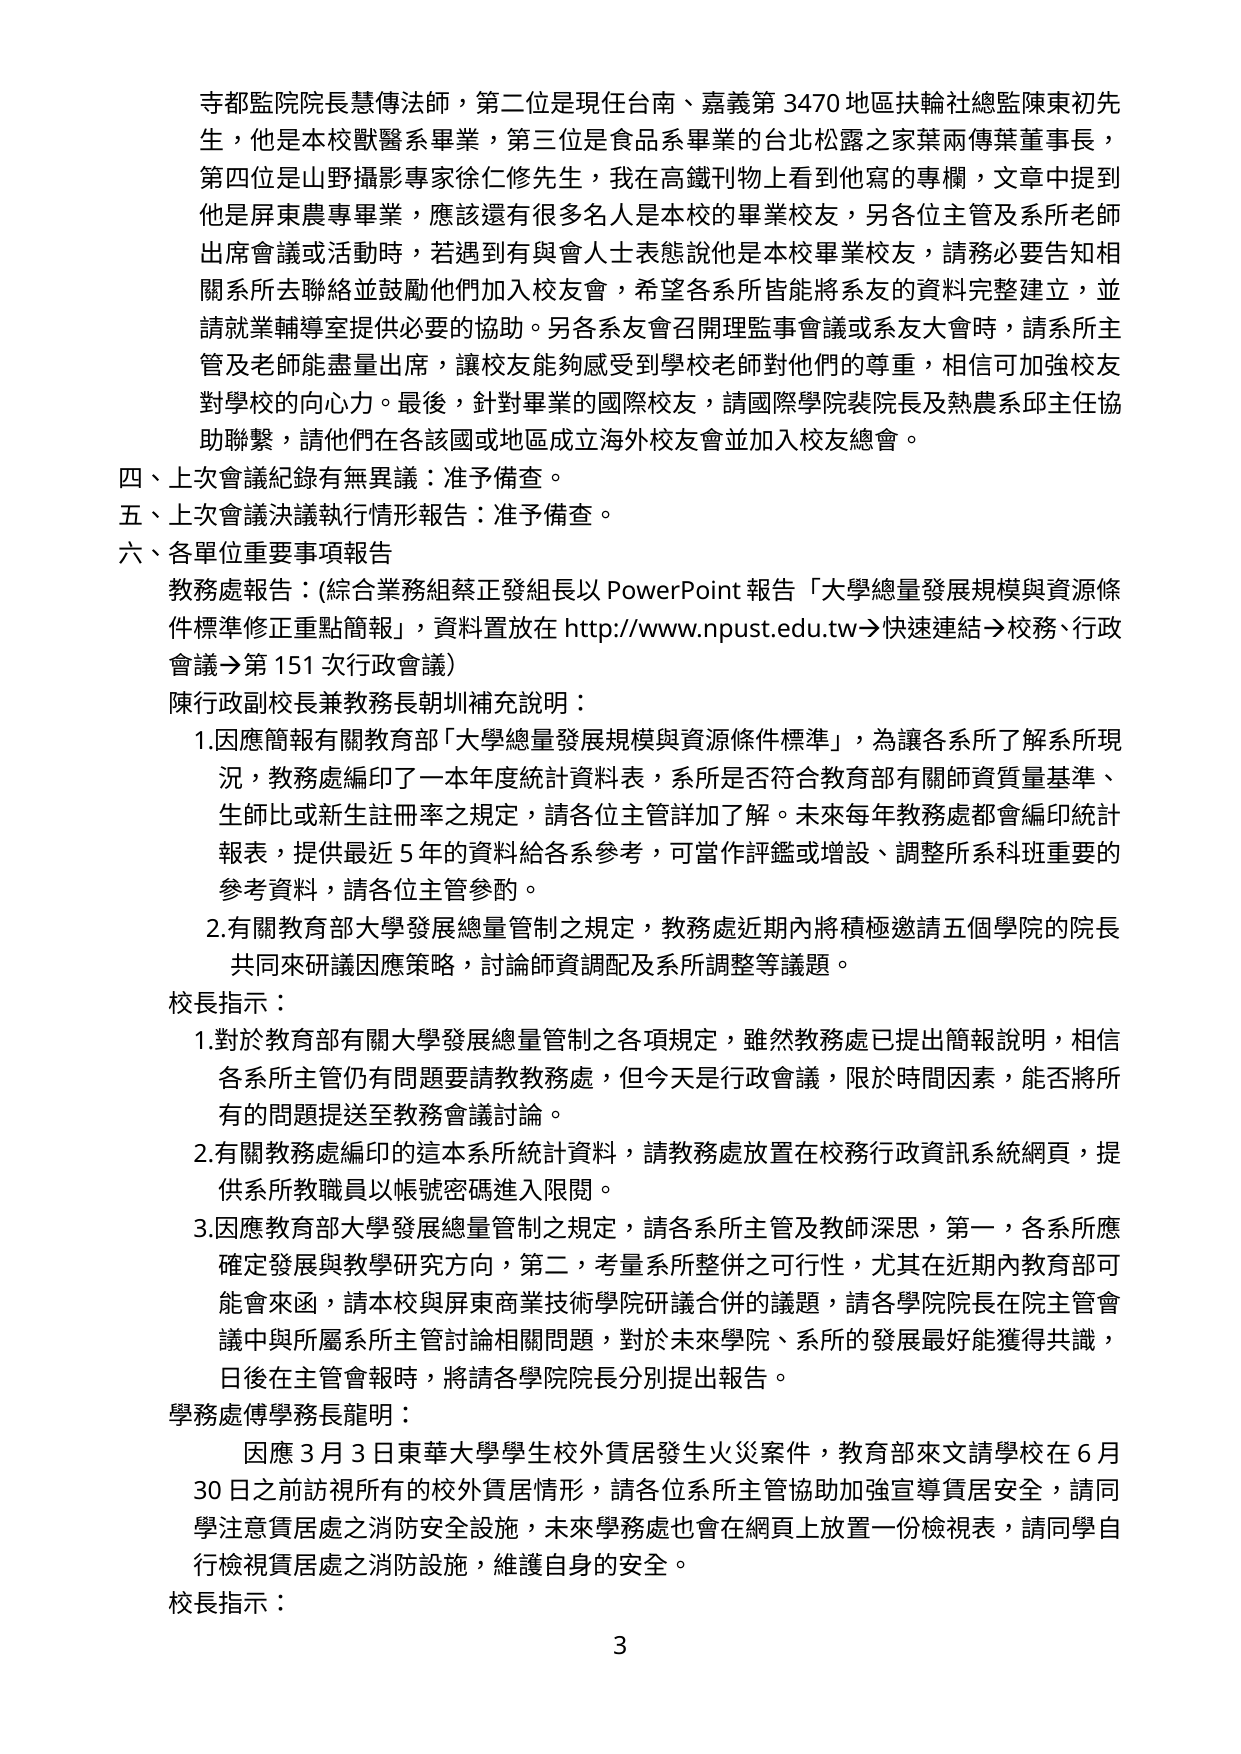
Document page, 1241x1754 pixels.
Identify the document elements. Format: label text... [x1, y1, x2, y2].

text 學務處傅學務長龍明： [118, 1395, 1122, 1432]
text 寺都監院院長慧傳法師，第二位是現任台南、嘉義第3470地區扶輪社總監陳東初先生，他是本校獸醫系畢業，第三位是食品系畢業的台北松露之家葉兩傳葉董事長，第四位是山野攝影專家徐仁修先生，我在高鐵刊物上看到他寫的專欄，文章中提到他是屏東農專畢業，應該還有很多名人是本校的畢業校友，另各位主管及系所老師出席會議或活動時，若遇到有與會人士表態說他是本校畢業校友，請務必要告知相關系所去聯絡並鼓勵他們加入校友會，希望各系所皆能將系友的資料完整建立，並請就業輔導室提供必要的協助。另各系友會召開理監事會議或系友大會時，請系所主管及老師能盡量出席，讓校友能夠感受到學校老師對他們的尊重，相信可加強校友對學校的向心力。最後，針對畢業的國際校友，請國際學院裴院長及熱農系邱主任協助聯繫，請他們在各該國或地區成立海外校友會並加入校友總會。 [174, 82, 1122, 457]
text 四、上次會議紀錄有無異議：准予備查。 [118, 457, 1122, 495]
text 1.對於教育部有關大學發展總量管制之各項規定，雖然教務處已提出簡報說明，相信各系所主管仍有問題要請教教務處，但今天是行政會議，限於時間因素，能否將所有的問題提送至教務會議討論。 [193, 1020, 1122, 1132]
text 六、各單位重要事項報告 [118, 532, 1122, 570]
text 校長指示： [118, 1582, 1122, 1620]
text 1.因應簡報有關教育部「大學總量發展規模與資源條件標準」，為讓各系所了解系所現況，教務處編印了一本年度統計資料表，系所是否符合教育部有關師資質量基準、生師比或新生註冊率之規定，請各位主管詳加了解。未來每年教務處都會編印統計報表，提供最近5年的資料給各系參考，可當作評鑑或增設、調整所系科班重要的參考資料，請各位主管參酌。 [193, 720, 1122, 907]
text 五、上次會議決議執行情形報告：准予備查。 [118, 495, 1122, 532]
text 教務處報告：(綜合業務組蔡正發組長以PowerPoint報告「大學總量發展規模與資源條件標準修正重點簡報」，資料置放在 http://www.npust.edu.tw快速連結校務、行政會議第151次行政會議） [168, 570, 1122, 682]
text 因應3月3日東華大學學生校外賃居發生火災案件，教育部來文請學校在6月30日之前訪視所有的校外賃居情形，請各位系所主管協助加強宣導賃居安全，請同學注意賃居處之消防安全設施，未來學務處也會在網頁上放置一份檢視表，請同學自行檢視賃居處之消防設施，維護自身的安全。 [193, 1432, 1122, 1582]
text 2.有關教務處編印的這本系所統計資料，請教務處放置在校務行政資訊系統網頁，提供系所教職員以帳號密碼進入限閱。 [193, 1132, 1122, 1207]
text 陳行政副校長兼教務長朝圳補充說明： [168, 682, 1122, 720]
text 2.有關教育部大學發展總量管制之規定，教務處近期內將積極邀請五個學院的院長共同來研議因應策略，討論師資調配及系所調整等議題。 [206, 907, 1122, 982]
text 3.因應教育部大學發展總量管制之規定，請各系所主管及教師深思，第一，各系所應確定發展與教學研究方向，第二，考量系所整併之可行性，尤其在近期內教育部可能會來函，請本校與屏東商業技術學院研議合併的議題，請各學院院長在院主管會議中與所屬系所主管討論相關問題，對於未來學院、系所的發展最好能獲得共識，日後在主管會報時，將請各學院院長分別提出報告。 [193, 1207, 1122, 1395]
text 校長指示： [118, 982, 1122, 1020]
